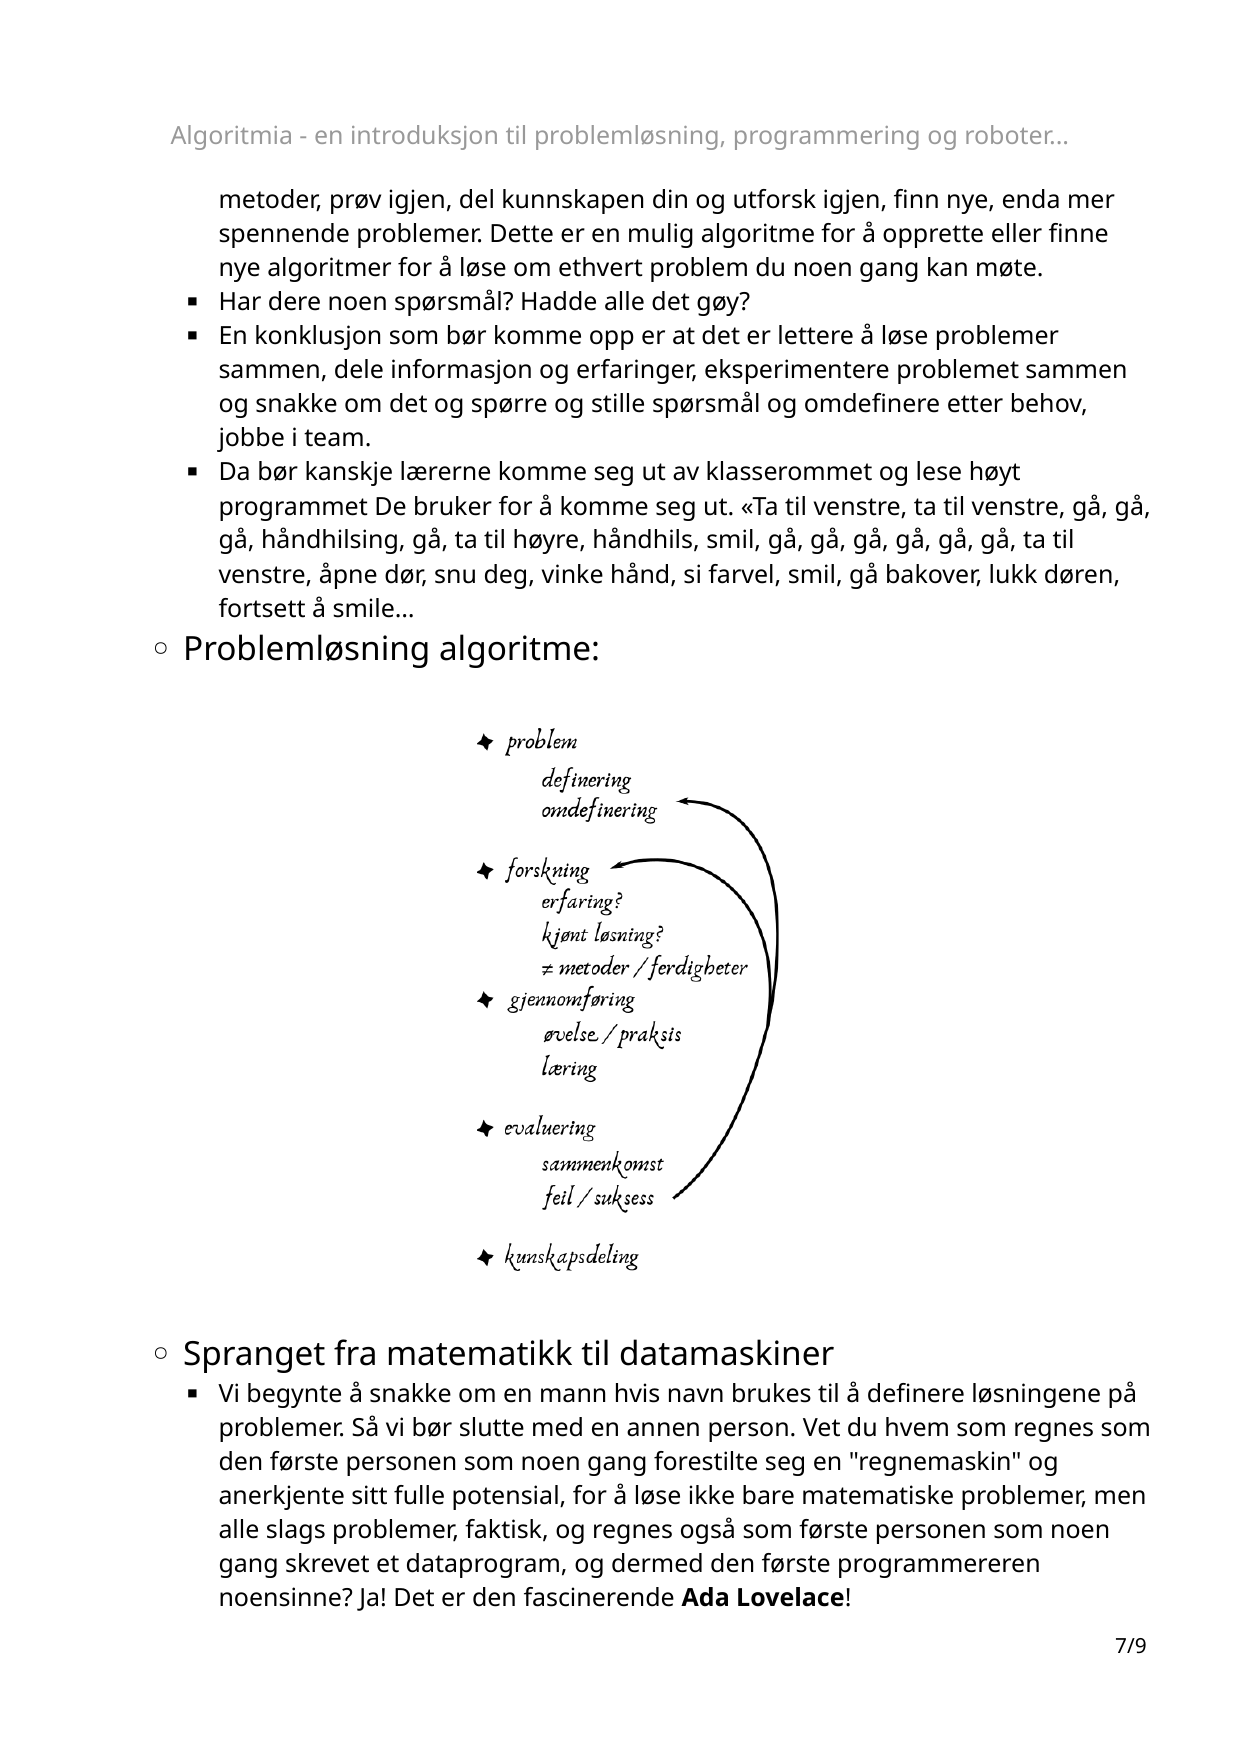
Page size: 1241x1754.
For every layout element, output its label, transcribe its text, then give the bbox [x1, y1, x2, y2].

list metoder, prøv igjen, del kunnskapen din og utforsk igjen, finn nye, enda mer spennende problemer. Dette er en mulig algoritme for å opprette eller finne nye algoritmer for å løse om ethvert problem du noen gang kan møte. [183, 182, 1152, 284]
list Vi begynte å snakke om en mann hvis navn brukes til å definere løsningene på problemer. Så vi bør slutte med en annen person. Vet du hvem som regnes som den første personen som noen gang forestilte seg en "regnemaskin" og anerkjente sitt fulle potensial, for å løse ikke bare matematiske problemer, men alle slags problemer, faktisk, og regnes også som første personen som noen gang skrevet et dataprogram, og dermed den første programmereren noensinne? Ja! Det er den fascinerende Ada Lovelace! [183, 1376, 1152, 1614]
list Problemløsning algoritme: [147, 624, 1152, 670]
list En konklusjon som bør komme opp er at det er lettere å løse problemer sammen, dele informasjon og erfaringer, eksperimentere problemet sammen og snakke om det og spørre og stille spørsmål og omdefinere etter behov, jobbe i team. [183, 318, 1152, 454]
list Da bør kanskje lærerne komme seg ut av klasserommet og lese høyt programmet De bruker for å komme seg ut. «Ta til venstre, ta til venstre, gå, gå, gå, håndhilsing, gå, ta til høyre, håndhils, smil, gå, gå, gå, gå, gå, gå, ta til venstre, åpne dør, snu deg, vinke hånd, si farvel, smil, gå bakover, lukk døren, fortsett å smile… [183, 454, 1152, 624]
picture [477, 728, 779, 1271]
list Har dere noen spørsmål? Hadde alle det gøy? [183, 284, 1152, 318]
list Spranget fra matematikk til datamaskiner [147, 670, 1152, 1376]
